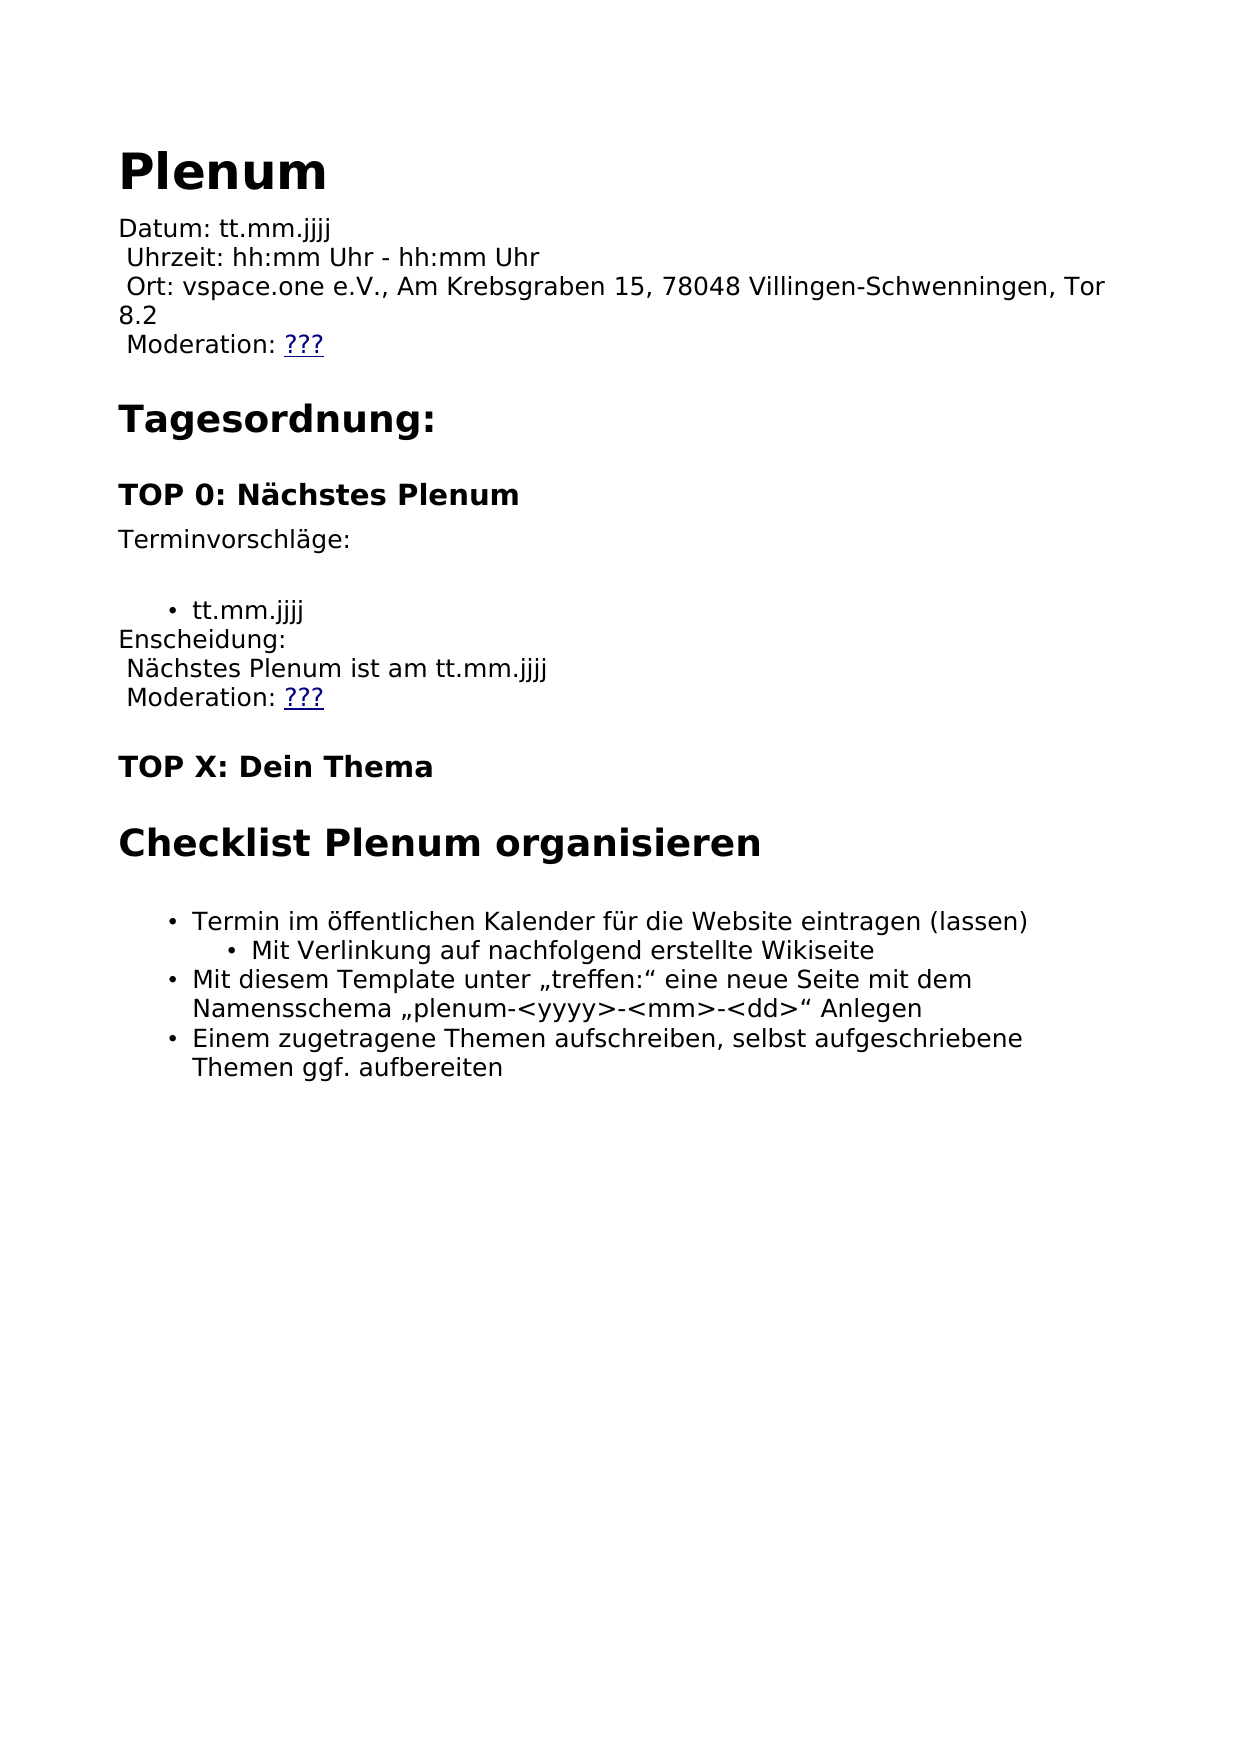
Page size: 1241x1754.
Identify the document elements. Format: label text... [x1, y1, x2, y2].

list tt.mm.jjjj [177, 596, 1122, 625]
list Termin im öffentlichen Kalender für die Website eintragen (lassen) [177, 907, 1122, 936]
subtitle TOP X: Dein Thema [118, 750, 1122, 784]
list Einem zugetragene Themen aufschreiben, selbst aufgeschriebene Themen ggf. aufbereiten [177, 1024, 1122, 1082]
subtitle TOP 0: Nächstes Plenum [118, 478, 1122, 512]
text Datum: tt.mm.jjjj Uhrzeit: hh:mm Uhr - hh:mm Uhr Ort: vspace.one e.V., Am Krebsgraben 15, 78048 Villingen-Schwenningen, Tor 8.2 Moderation: ??? [118, 214, 1122, 360]
list Mit diesem Template unter „treffen:“ eine neue Seite mit dem Namensschema „plenum-<yyyy>-<mm>-<dd>“ Anlegen [177, 966, 1122, 1024]
subtitle Plenum [118, 143, 1122, 201]
text Terminvorschläge: [118, 525, 1122, 554]
subtitle Tagesordnung: [118, 397, 1122, 441]
subtitle Checklist Plenum organisieren [118, 822, 1122, 865]
text Enscheidung: Nächstes Plenum ist am tt.mm.jjjj Moderation: ??? [118, 625, 1122, 713]
list Mit Verlinkung auf nachfolgend erstellte Wikiseite [236, 936, 1122, 966]
